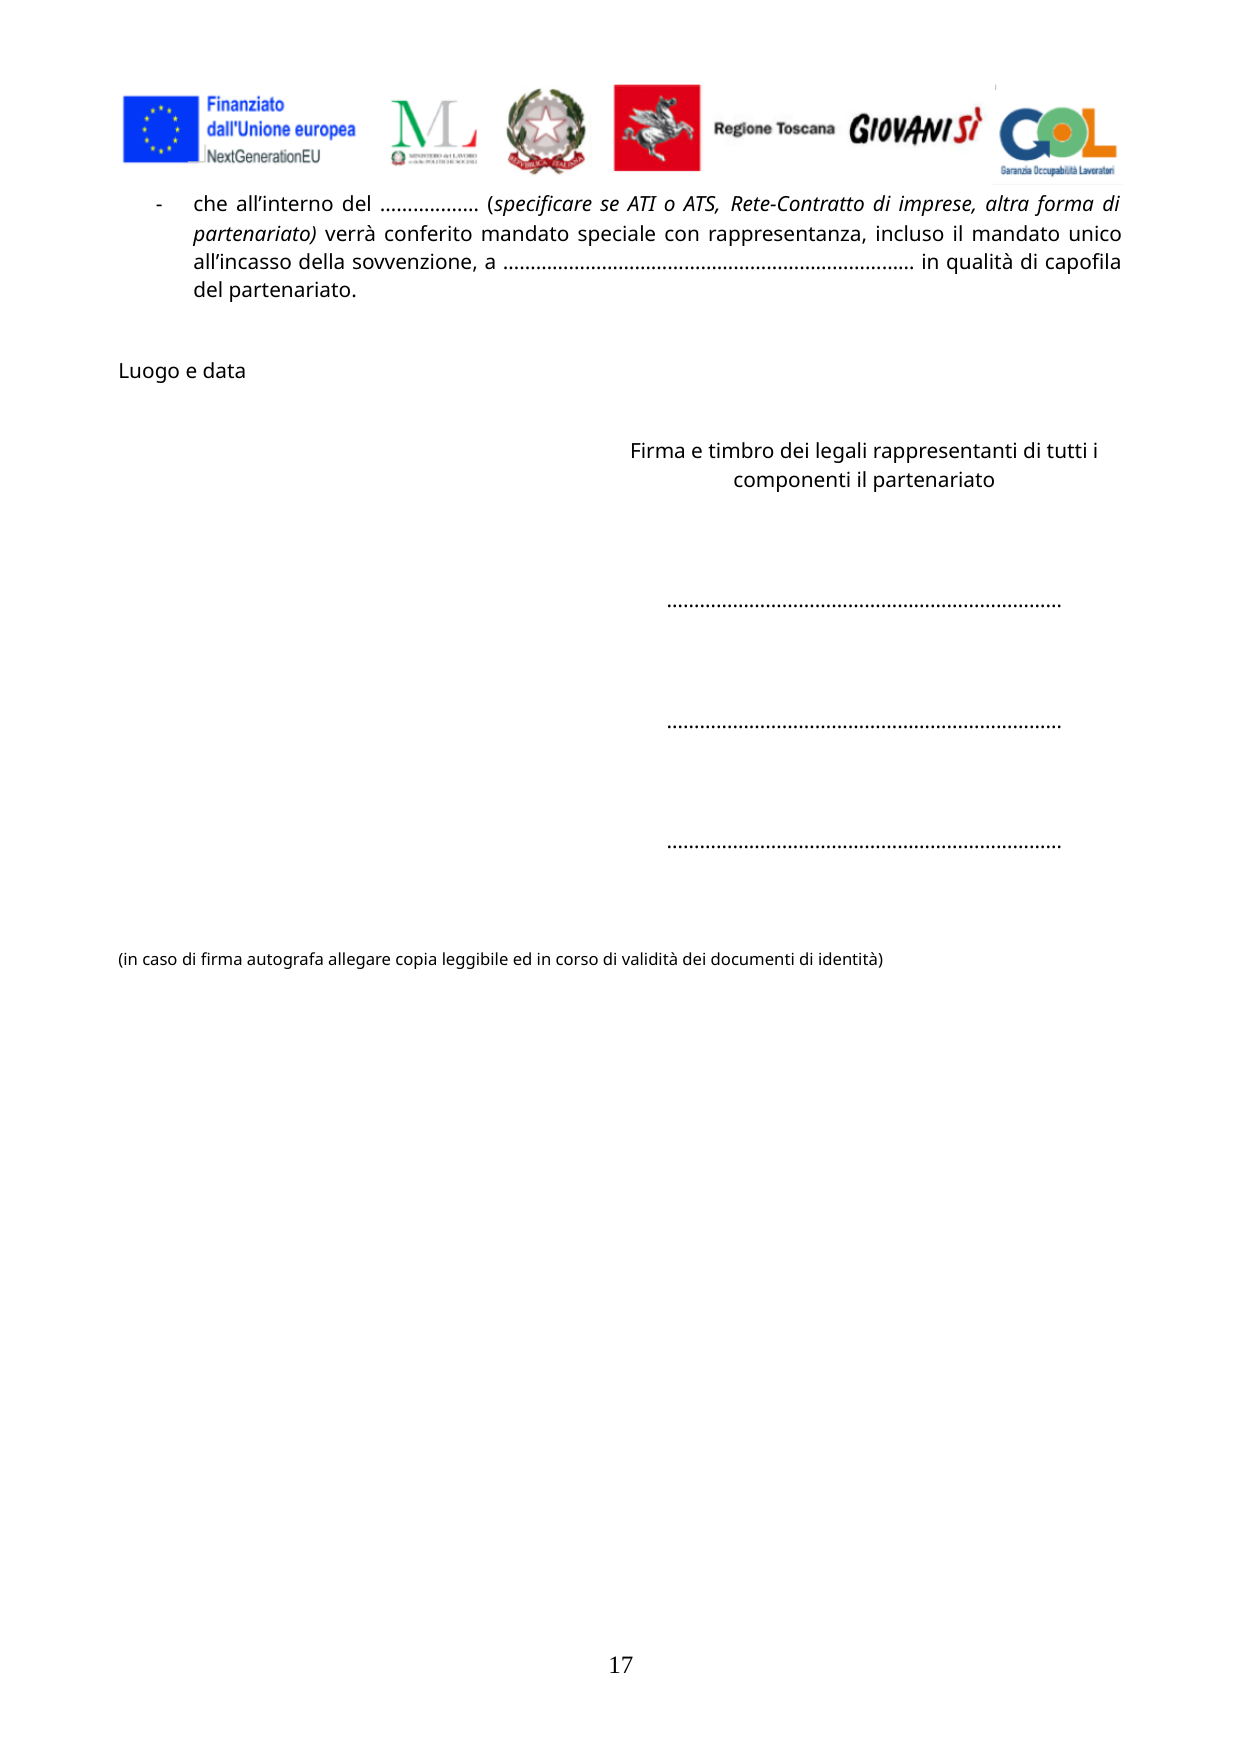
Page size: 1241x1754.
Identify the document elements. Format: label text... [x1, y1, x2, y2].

text (in caso di firma autografa allegare copia leggibile ed in corso di validità dei documenti di identità) [118, 947, 1123, 970]
list che all’interno del ………...…… (specificare se ATI o ATS, Rete-Contratto di imprese, altra forma di partenariato) verrà conferito mandato speciale con rappresentanza, incluso il mandato unico all’incasso della sovvenzione, a ………………………………………………………………… in qualità di capofila del partenariato. [156, 185, 1123, 304]
text ……………………………………………………………… [605, 706, 1123, 734]
text ……………………………………………………………… [605, 585, 1123, 614]
text Luogo e data [118, 356, 1123, 384]
picture [118, 75, 1123, 185]
text Firma e timbro dei legali rappresentanti di tutti i componenti il partenariato [605, 436, 1123, 493]
text ……………………………………………………………… [605, 827, 1123, 855]
